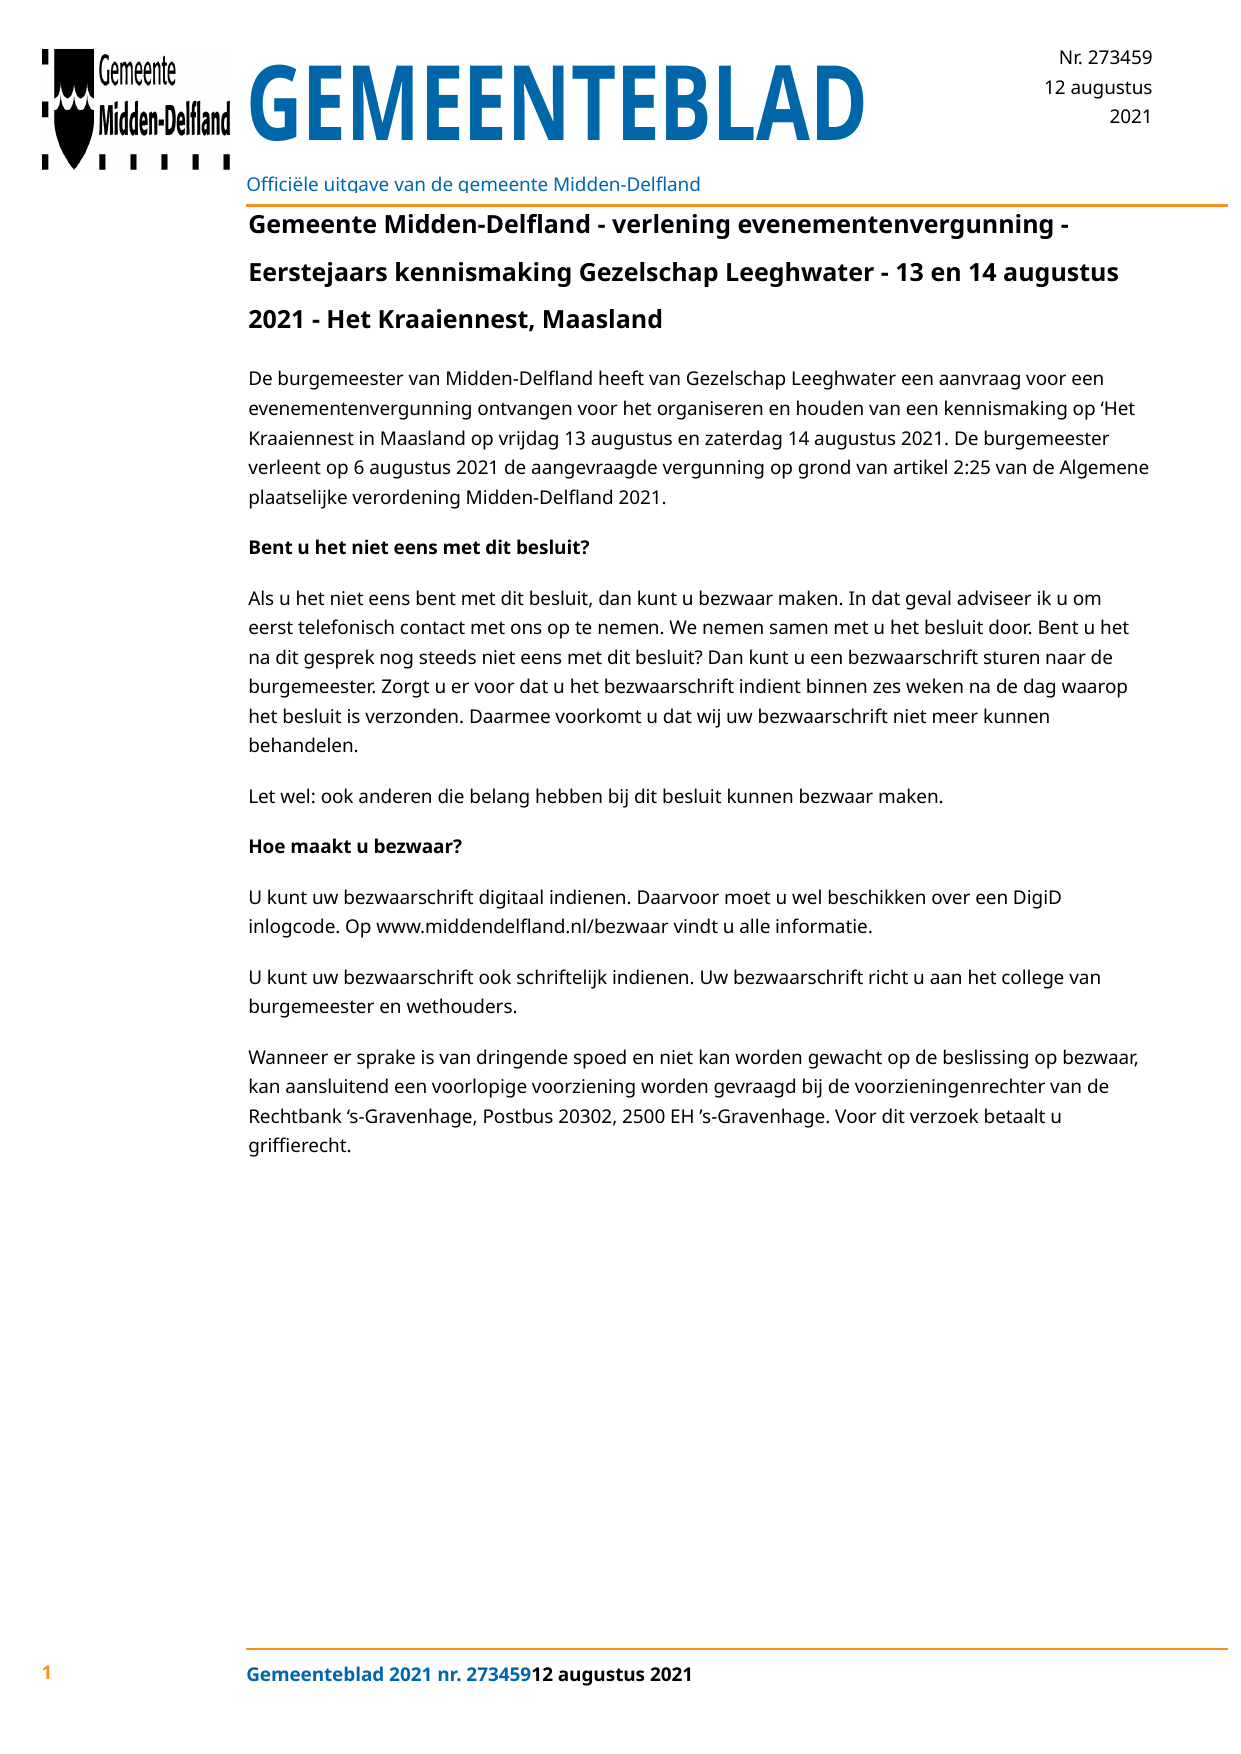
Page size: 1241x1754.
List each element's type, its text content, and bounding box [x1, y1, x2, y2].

text Bent u het niet eens met dit besluit? [248, 534, 1152, 560]
text Hoe maakt u bezwaar? [248, 833, 1152, 859]
text U kunt uw bezwaarschrift digitaal indienen. Daarvoor moet u wel beschikken over een DigiD inlogcode. Op www.middendelfland.nl/bezwaar vindt u alle informatie. [248, 884, 1152, 939]
text Als u het niet eens bent met dit besluit, dan kunt u bezwaar maken. In dat geval adviseer ik u om eerst telefonisch contact met ons op te nemen. We nemen samen met u het besluit door. Bent u het na dit gesprek nog steeds niet eens met dit besluit? Dan kunt u een bezwaarschrift sturen naar de burgemeester. Zorgt u er voor dat u het bezwaarschrift indient binnen zes weken na de dag waarop het besluit is verzonden. Daarmee voorkomt u dat wij uw bezwaarschrift niet meer kunnen behandelen. [248, 585, 1152, 758]
picture [41, 47, 231, 172]
text Wanneer er sprake is van dringende spoed en niet kan worden gewacht op de beslissing op bezwaar, kan aansluitend een voorlopige voorziening worden gevraagd bij de voorzieningenrechter van de Rechtbank ‘s-Gravenhage, Postbus 20302, 2500 EH ’s-Gravenhage. Voor dit verzoek betaalt u griffierecht. [248, 1044, 1152, 1158]
text Gemeente Midden-Delfland - verlening evenementenvergunning - Eerstejaars kennismaking Gezelschap Leeghwater - 13 en 14 augustus 2021 - Het Kraaiennest, Maasland [248, 207, 1152, 336]
text U kunt uw bezwaarschrift ook schriftelijk indienen. Uw bezwaarschrift richt u aan het college van burgemeester en wethouders. [248, 964, 1152, 1019]
text Let wel: ook anderen die belang hebben bij dit besluit kunnen bezwaar maken. [248, 783, 1152, 809]
text De burgemeester van Midden-Delfland heeft van Gezelschap Leeghwater een aanvraag voor een evenementenvergunning ontvangen voor het organiseren en houden van een kennismaking op ‘Het Kraaiennest in Maasland op vrijdag 13 augustus en zaterdag 14 augustus 2021. De burgemeester verleent op 6 augustus 2021 de aangevraagde vergunning op grond van artikel 2:25 van de Algemene plaatselijke verordening Midden-Delfland 2021. [248, 366, 1152, 509]
